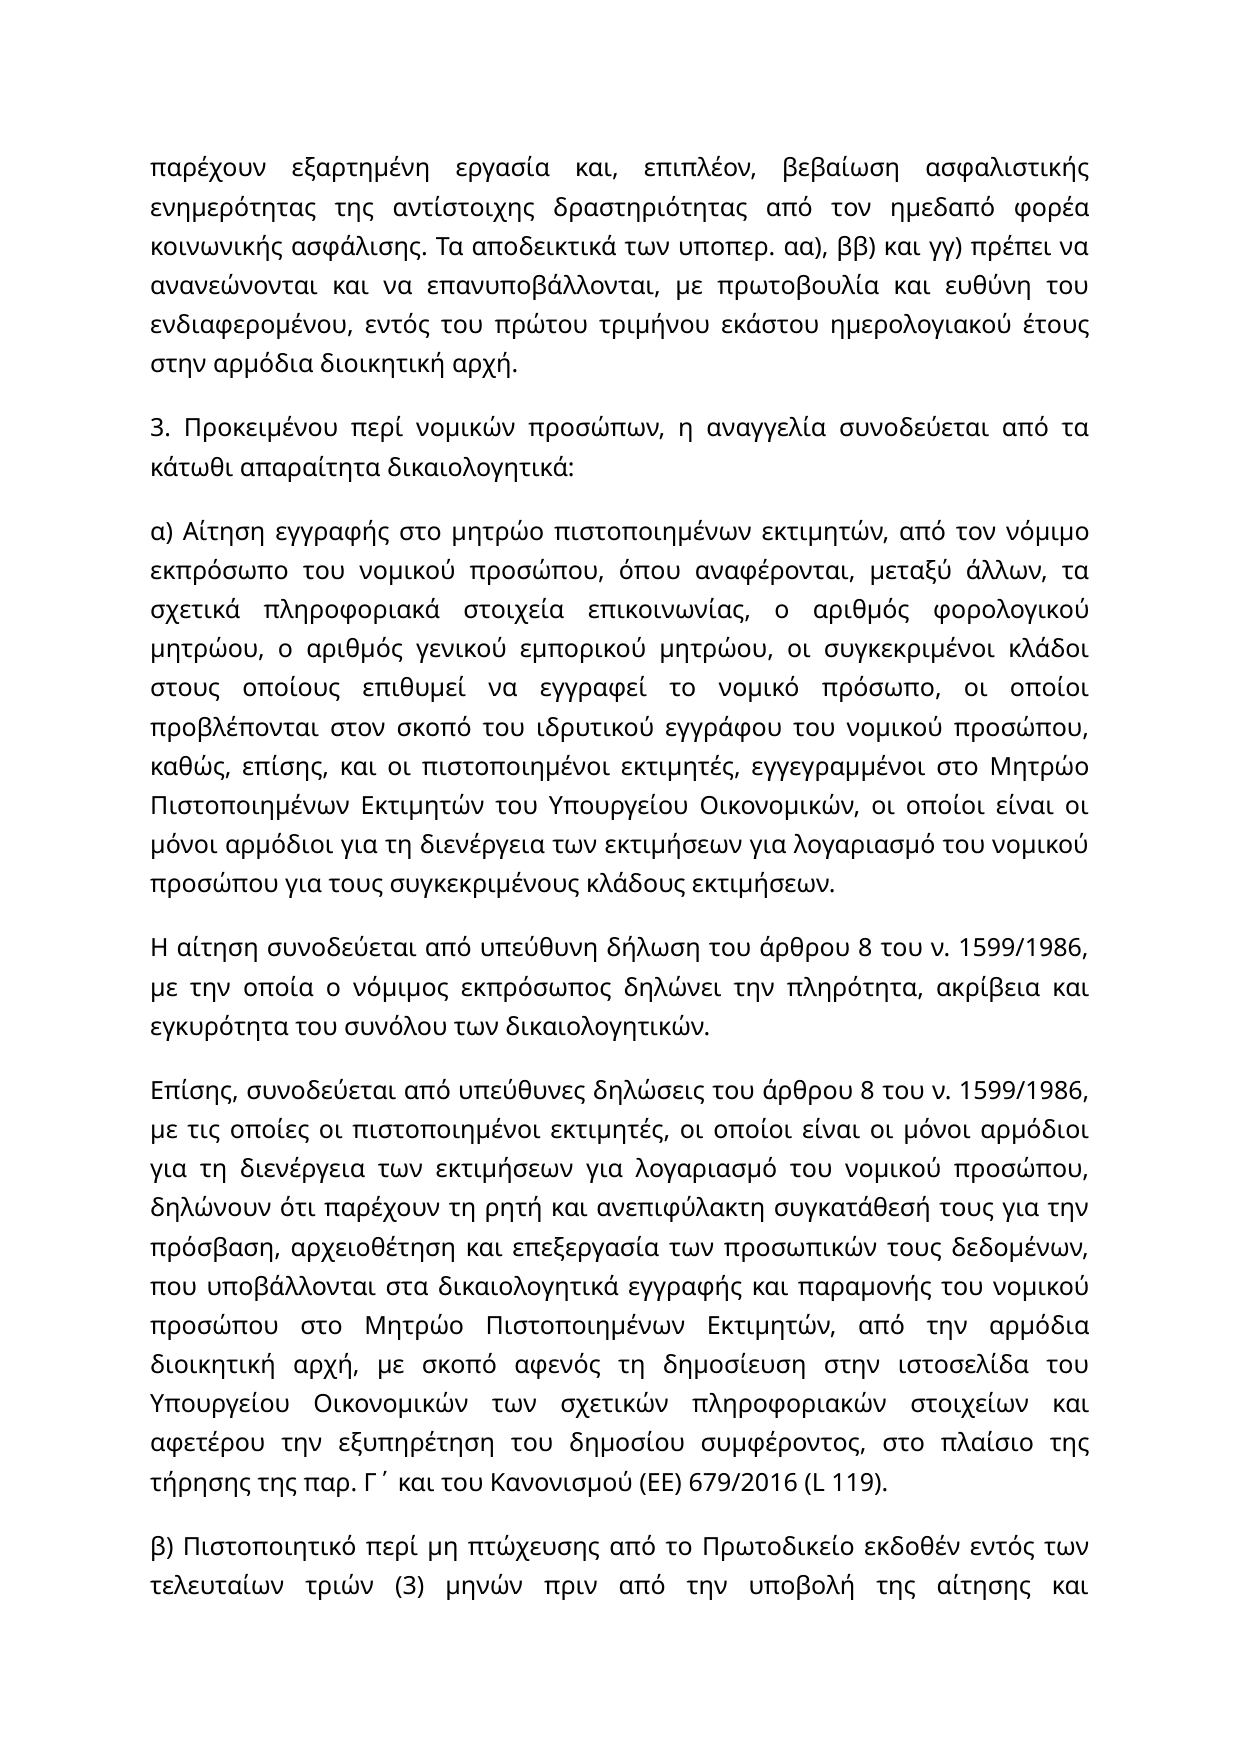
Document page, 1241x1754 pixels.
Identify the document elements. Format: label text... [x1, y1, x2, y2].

text 3. Προκειμένου περί νομικών προσώπων, η αναγγελία συνοδεύεται από τα κάτωθι απαραίτητα δικαιολογητικά: [150, 410, 1090, 483]
text Η αίτηση συνοδεύεται από υπεύθυνη δήλωση του άρθρου 8 του ν. 1599/1986, με την οποία ο νόμιμος εκπρόσωπος δηλώνει την πληρότητα, ακρίβεια και εγκυρότητα του συνόλου των δικαιολογητικών. [150, 930, 1090, 1042]
text α) Αίτηση εγγραφής στο μητρώο πιστοποιημένων εκτιμητών, από τον νόμιμο εκπρόσωπο του νομικού προσώπου, όπου αναφέρονται, μεταξύ άλλων, τα σχετικά πληροφοριακά στοιχεία επικοινωνίας, ο αριθμός φορολογικού μητρώου, ο αριθμός γενικού εμπορικού μητρώου, οι συγκεκριμένοι κλάδοι στους οποίους επιθυμεί να εγγραφεί το νομικό πρόσωπο, οι οποίοι προβλέπονται στον σκοπό του ιδρυτικού εγγράφου του νομικού προσώπου, καθώς, επίσης, και οι πιστοποιημένοι εκτιμητές, εγγεγραμμένοι στο Μητρώο Πιστοποιημένων Εκτιμητών του Υπουργείου Οικονομικών, οι οποίοι είναι οι μόνοι αρμόδιοι για τη διενέργεια των εκτιμήσεων για λογαριασμό του νομικού προσώπου για τους συγκεκριμένους κλάδους εκτιμήσεων. [150, 513, 1090, 900]
text β) Πιστοποιητικό περί μη πτώχευσης από το Πρωτοδικείο εκδοθέν εντός των τελευταίων τριών (3) μηνών πριν από την υποβολή της αίτησης και [150, 1528, 1090, 1602]
text Επίσης, συνοδεύεται από υπεύθυνες δηλώσεις του άρθρου 8 του ν. 1599/1986, με τις οποίες οι πιστοποιημένοι εκτιμητές, οι οποίοι είναι οι μόνοι αρμόδιοι για τη διενέργεια των εκτιμήσεων για λογαριασμό του νομικού προσώπου, δηλώνουν ότι παρέχουν τη ρητή και ανεπιφύλακτη συγκατάθεσή τους για την πρόσβαση, αρχειοθέτηση και επεξεργασία των προσωπικών τους δεδομένων, που υποβάλλονται στα δικαιολογητικά εγγραφής και παραμονής του νομικού προσώπου στο Μητρώο Πιστοποιημένων Εκτιμητών, από την αρμόδια διοικητική αρχή, με σκοπό αφενός τη δημοσίευση στην ιστοσελίδα του Υπουργείου Οικονομικών των σχετικών πληροφοριακών στοιχείων και αφετέρου την εξυπηρέτηση του δημοσίου συμφέροντος, στο πλαίσιο της τήρησης της παρ. Γ΄ και του Κανονισμού (ΕΕ) 679/2016 (L 119). [150, 1072, 1090, 1498]
text παρέχουν εξαρτημένη εργασία και, επιπλέον, βεβαίωση ασφαλιστικής ενημερότητας της αντίστοιχης δραστηριότητας από τον ημεδαπό φορέα κοινωνικής ασφάλισης. Τα αποδεικτικά των υποπερ. αα), ββ) και γγ) πρέπει να ανανεώνονται και να επανυποβάλλονται, με πρωτοβουλία και ευθύνη του ενδιαφερομένου, εντός του πρώτου τριμήνου εκάστου ημερολογιακού έτους στην αρμόδια διοικητική αρχή. [150, 150, 1090, 380]
